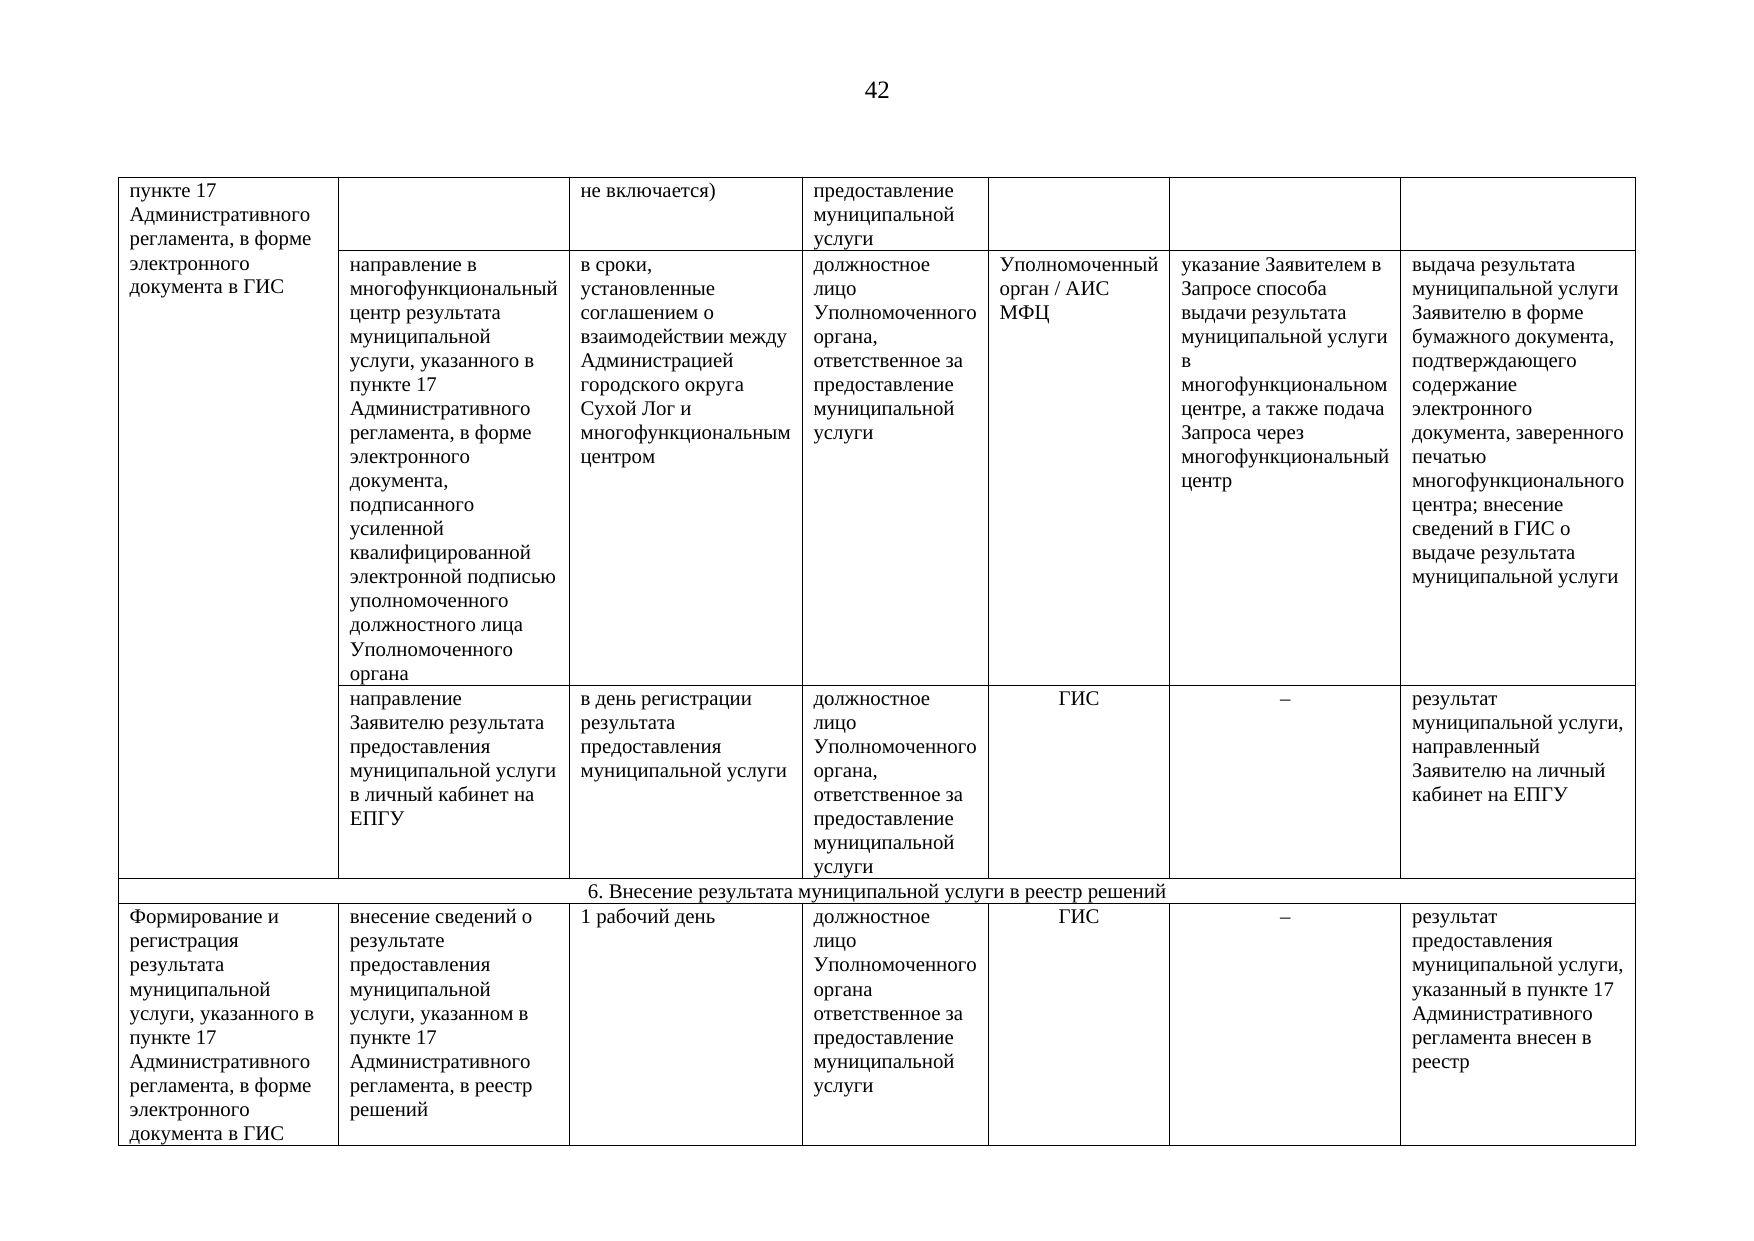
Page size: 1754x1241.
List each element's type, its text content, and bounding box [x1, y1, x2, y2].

table_cell Уполномоченный орган / АИС МФЦ [989, 251, 1169, 684]
table_cell [1170, 178, 1400, 250]
table_cell – [1170, 904, 1400, 1145]
table_cell в сроки, установленные соглашением о взаимодействии между Администрацией городского округа Сухой Лог и многофункциональным центром [570, 251, 802, 684]
table_cell пункте 17 Административного регламента, в форме электронного документа в ГИС [119, 178, 338, 878]
table_cell 1 рабочий день [570, 904, 802, 1145]
table_cell направление Заявителю результата предоставления муниципальной услуги в личный кабинет на ЕПГУ [339, 686, 569, 878]
table_cell 6. Внесение результата муниципальной услуги в реестр решений [119, 879, 1635, 903]
table_cell – [1170, 686, 1400, 878]
table_cell [339, 178, 569, 250]
table_cell [989, 178, 1169, 250]
table_cell результат предоставления муниципальной услуги, указанный в пункте 17 Административного регламента внесен в реестр [1401, 904, 1635, 1145]
table_cell ГИС [989, 904, 1169, 1145]
table_cell [1401, 178, 1635, 250]
table_cell должностное лицо Уполномоченногооргана ответственное за предоставление муниципальной услуги [803, 904, 988, 1145]
table_cell Формирование и регистрация результата муниципальной услуги, указанного в пункте 17 Административного регламента, в форме электронного документа в ГИС [119, 904, 338, 1145]
table_cell результат муниципальной услуги, направленный Заявителю на личный кабинет на ЕПГУ [1401, 686, 1635, 878]
table_cell направление в многофункциональный центр результата муниципальной услуги, указанного в пункте 17 Административного регламента, в форме электронного документа, подписанного усиленной квалифицированной электронной подписью уполномоченного должностного лица Уполномоченного органа [339, 251, 569, 684]
table_cell ГИС [989, 686, 1169, 878]
table_cell должностное лицо Уполномоченногооргана, ответственное за предоставление муниципальной услуги [803, 251, 988, 684]
table_cell выдача результата муниципальной услуги Заявителю в форме бумажного документа, подтверждающего содержание электронного документа, заверенного печатью многофункционального центра; внесение сведений в ГИС о выдаче результата муниципальной услуги [1401, 251, 1635, 684]
table_cell предоставление муниципальной услуги [803, 178, 988, 250]
table_cell не включается) [570, 178, 802, 250]
table_cell в день регистрации результата предоставления муниципальной услуги [570, 686, 802, 878]
table_cell должностное лицо Уполномоченногооргана, ответственное за предоставление муниципальной услуги [803, 686, 988, 878]
table_cell внесение сведений о результате предоставления муниципальной услуги, указанном в пункте 17 Административного регламента, в реестр решений [339, 904, 569, 1145]
table_cell указание Заявителем в Запросе способа выдачи результата муниципальной услуги в многофункциональном центре, а также подача Запроса через многофункциональный центр [1170, 251, 1400, 684]
